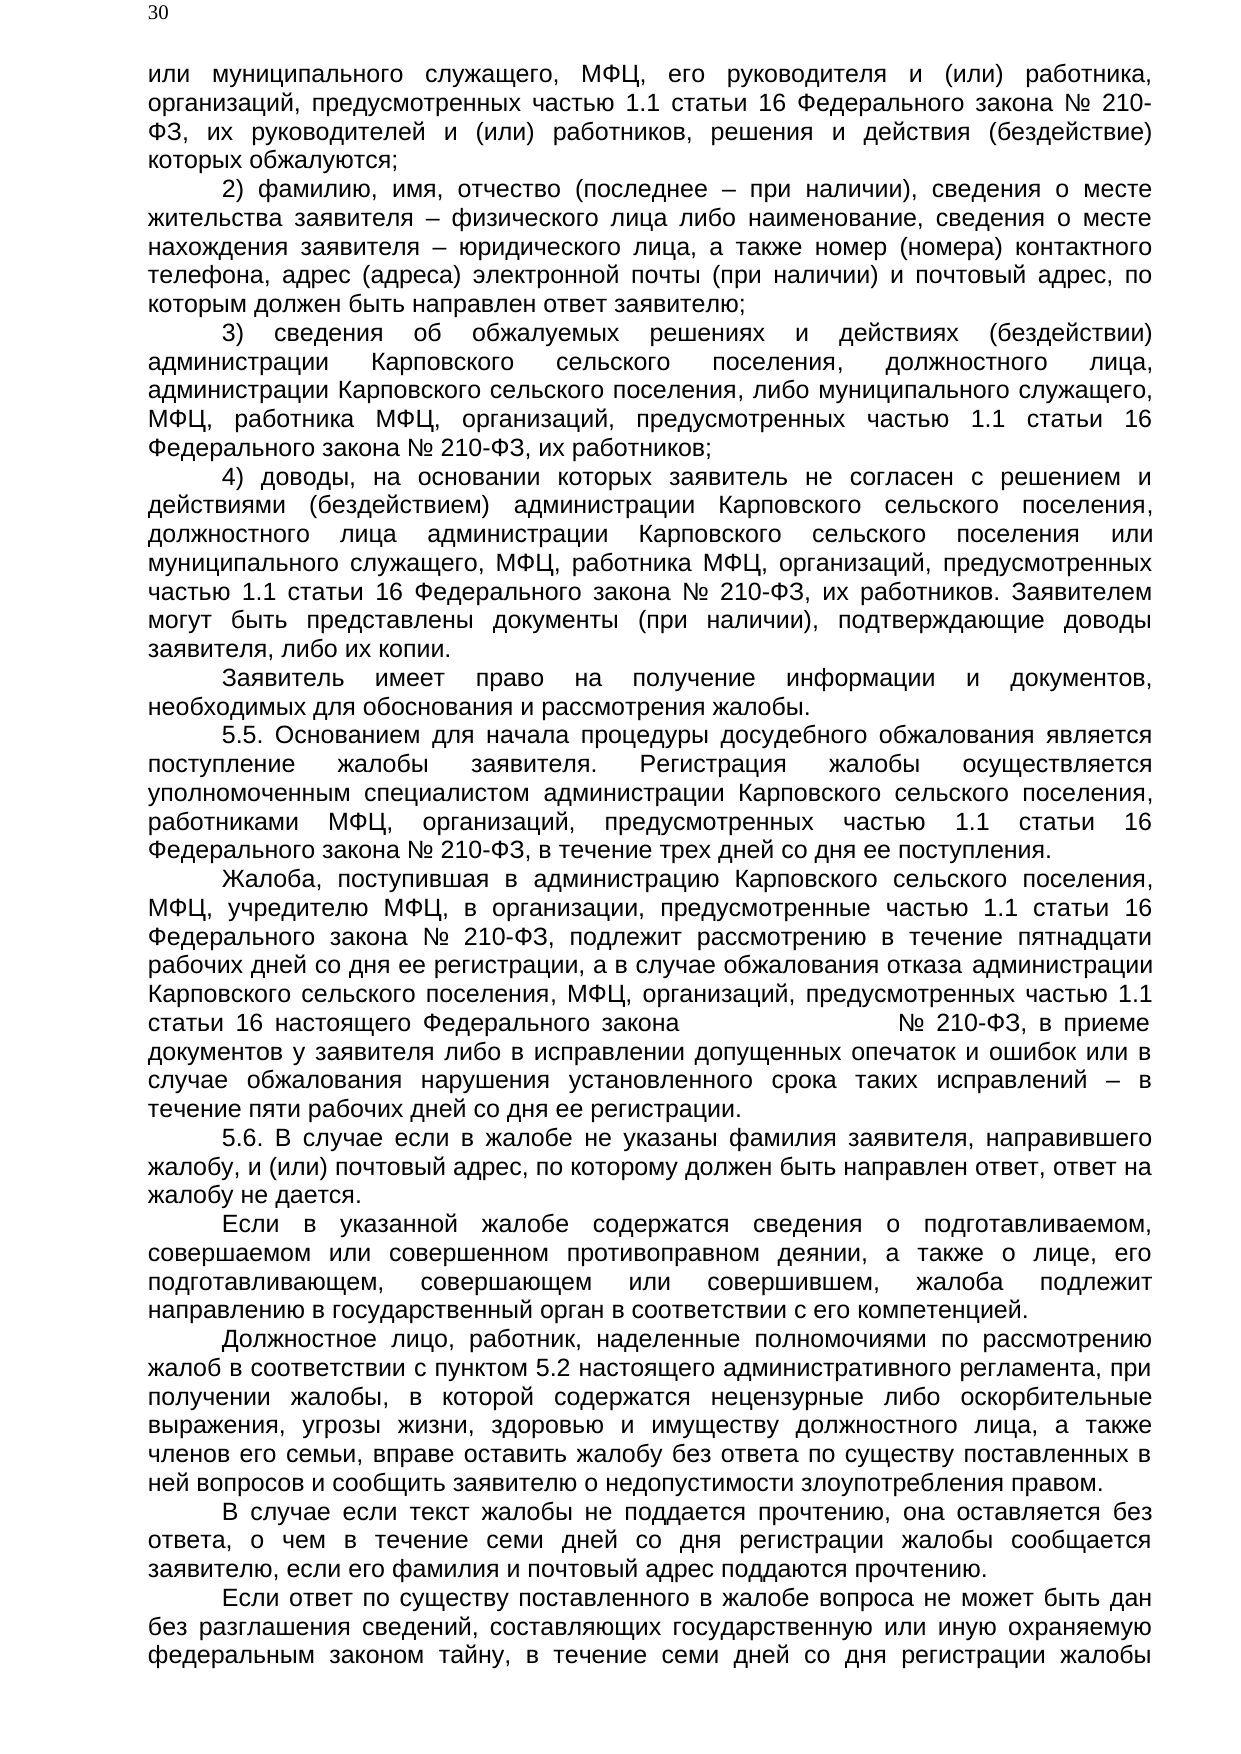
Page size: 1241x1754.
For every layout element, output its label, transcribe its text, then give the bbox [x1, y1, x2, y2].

text Если в указанной жалобе содержатся сведения о подготавливаемом, совершаемом или совершенном противоправном деянии, а также о лице, его подготавливающем, совершающем или совершившем, жалоба подлежит направлению в государственный орган в соответствии с его компетенцией. [148, 1209, 1153, 1324]
text 2) фамилию, имя, отчество (последнее – при наличии), сведения о месте жительства заявителя – физического лица либо наименование, сведения о месте нахождения заявителя – юридического лица, а также номер (номера) контактного телефона, адрес (адреса) электронной почты (при наличии) и почтовый адрес, по которым должен быть направлен ответ заявителю; [148, 174, 1153, 318]
text 5.6. В случае если в жалобе не указаны фамилия заявителя, направившего жалобу, и (или) почтовый адрес, по которому должен быть направлен ответ, ответ на жалобу не дается. [148, 1123, 1153, 1209]
text Заявитель имеет право на получение информации и документов, необходимых для обоснования и рассмотрения жалобы. [148, 663, 1153, 720]
text или муниципального служащего, МФЦ, его руководителя и (или) работника, организаций, предусмотренных частью 1.1 статьи 16 Федерального закона № 210-ФЗ, их руководителей и (или) работников, решения и действия (бездействие) которых обжалуются; [148, 59, 1153, 174]
text Должностное лицо, работник, наделенные полномочиями по рассмотрению жалоб в соответствии с пунктом 5.2 настоящего административного регламента, при получении жалобы, в которой содержатся нецензурные либо оскорбительные выражения, угрозы жизни, здоровью и имуществу должностного лица, а также членов его семьи, вправе оставить жалобу без ответа по существу поставленных в ней вопросов и сообщить заявителю о недопустимости злоупотребления правом. [148, 1324, 1153, 1497]
text Если ответ по существу поставленного в жалобе вопроса не может быть дан без разглашения сведений, составляющих государственную или иную охраняемую федеральным законом тайну, в течение семи дней со дня регистрации жалобы [148, 1583, 1153, 1669]
text В случае если текст жалобы не поддается прочтению, она оставляется без ответа, о чем в течение семи дней со дня регистрации жалобы сообщается заявителю, если его фамилия и почтовый адрес поддаются прочтению. [148, 1497, 1153, 1583]
text 3) сведения об обжалуемых решениях и действиях (бездействии) администрации Карповского сельского поселения, должностного лица, администрации Карповского сельского поселения, либо муниципального служащего, МФЦ, работника МФЦ, организаций, предусмотренных частью 1.1 статьи 16 Федерального закона № 210-ФЗ, их работников; [148, 318, 1153, 462]
text 4) доводы, на основании которых заявитель не согласен с решением и действиями (бездействием) администрации Карповского сельского поселения, должностного лица администрации Карповского сельского поселения или муниципального служащего, МФЦ, работника МФЦ, организаций, предусмотренных частью 1.1 статьи 16 Федерального закона № 210-ФЗ, их работников. Заявителем могут быть представлены документы (при наличии), подтверждающие доводы заявителя, либо их копии. [148, 462, 1153, 663]
text Жалоба, поступившая в администрацию Карповского сельского поселения, МФЦ, учредителю МФЦ, в организации, предусмотренные частью 1.1 статьи 16 Федерального закона № 210-ФЗ, подлежит рассмотрению в течение пятнадцати рабочих дней со дня ее регистрации, а в случае обжалования отказа администрации Карповского сельского поселения, МФЦ, организаций, предусмотренных частью 1.1 статьи 16 настоящего Федерального закона № 210-ФЗ, в приеме документов у заявителя либо в исправлении допущенных опечаток и ошибок или в случае обжалования нарушения установленного срока таких исправлений – в течение пяти рабочих дней со дня ее регистрации. [148, 864, 1153, 1123]
text 5.5. Основанием для начала процедуры досудебного обжалования является поступление жалобы заявителя. Регистрация жалобы осуществляется уполномоченным специалистом администрации Карповского сельского поселения, работниками МФЦ, организаций, предусмотренных частью 1.1 статьи 16 Федерального закона № 210-ФЗ, в течение трех дней со дня ее поступления. [148, 720, 1153, 864]
